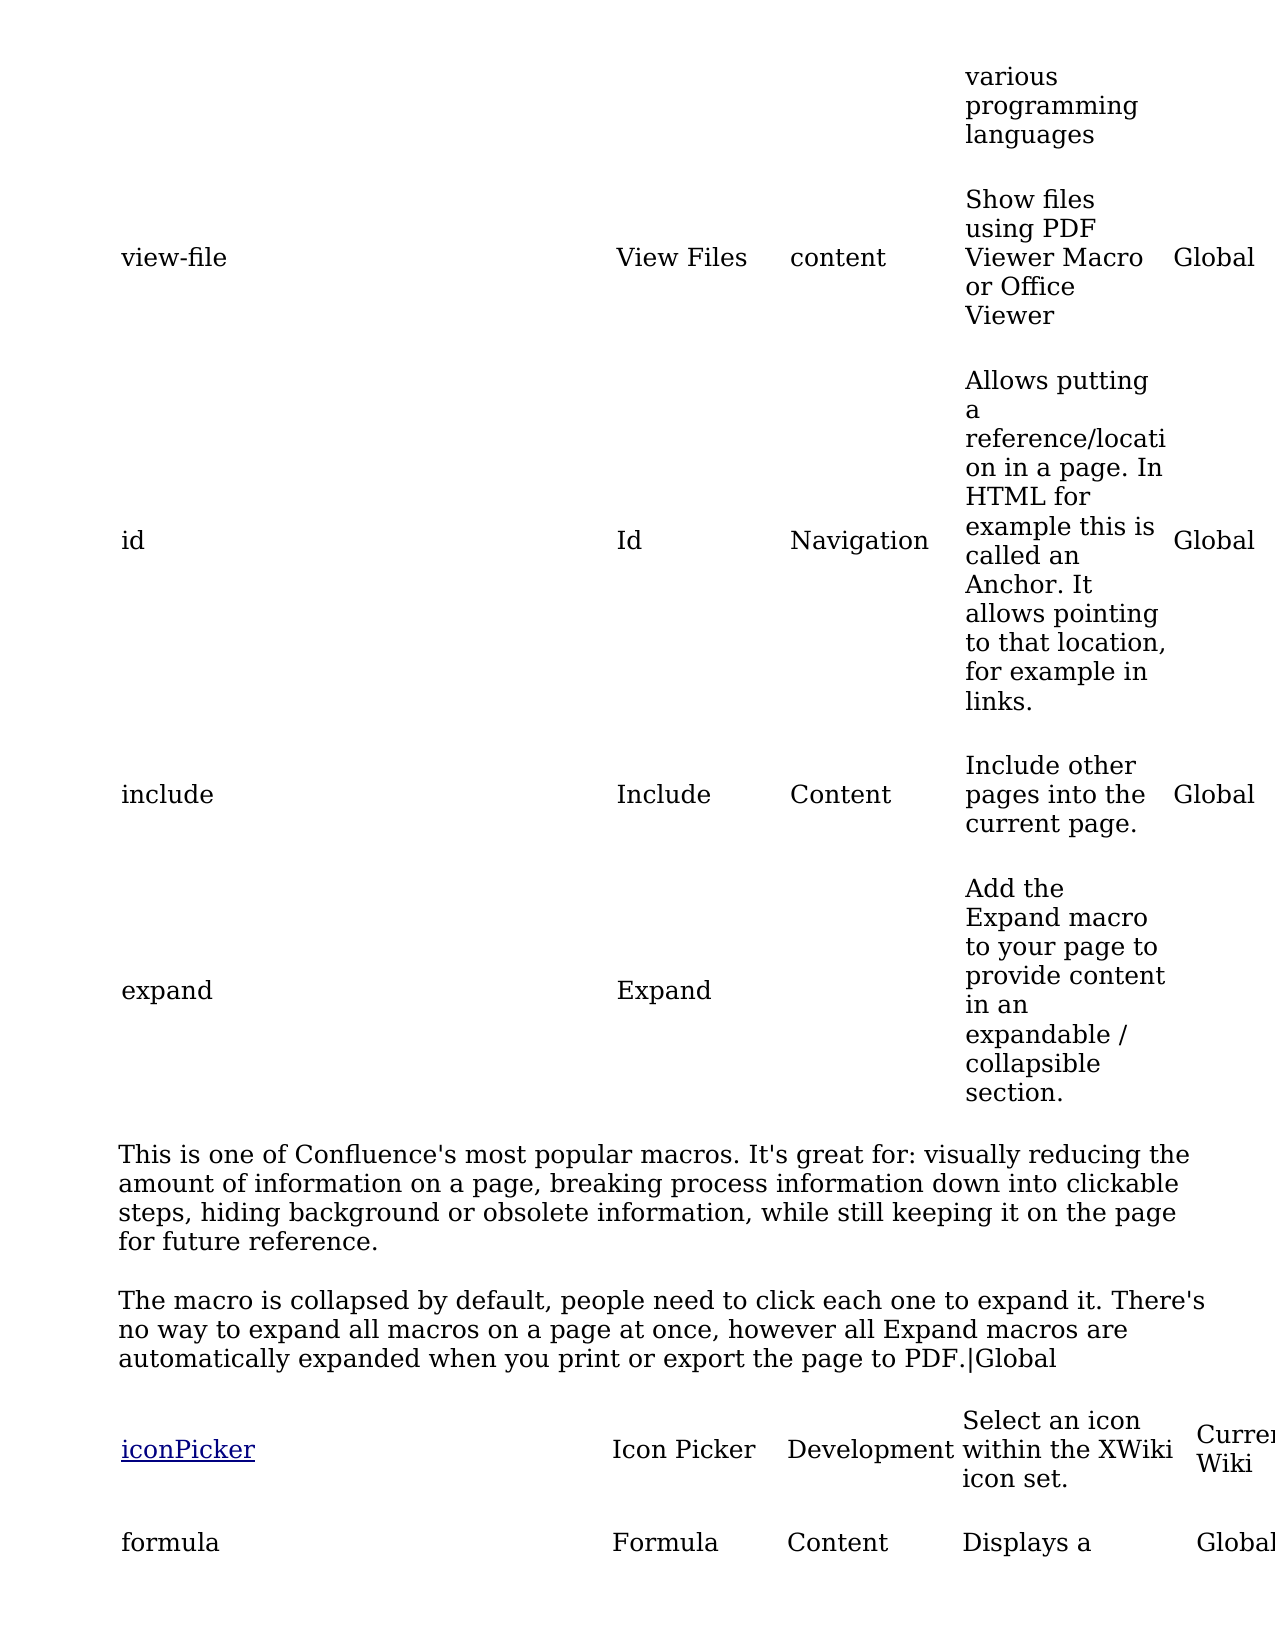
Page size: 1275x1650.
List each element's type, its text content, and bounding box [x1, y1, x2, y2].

table_cell Expand [614, 871, 787, 1140]
text This is one of Confluence's most popular macros. It's great for: visually reducing the amount of information on a page, breaking process information down into clickable steps, hiding background or obsolete information, while still keeping it on the page for future reference. [118, 1140, 1216, 1256]
table_cell Allows putting a reference/location in a page. In HTML for example this is called an Anchor. It allows pointing to that location, for example in links. [962, 363, 1170, 748]
table_cell Include other pages into the current page. [962, 748, 1170, 871]
table_cell Formula [609, 1526, 784, 1590]
table_cell id [118, 363, 613, 748]
table_cell Navigation [787, 363, 962, 748]
table_cell view-file [118, 182, 613, 363]
table_cell Global [1170, 363, 1275, 748]
table_cell [614, 59, 787, 182]
table_cell Displays a [959, 1526, 1193, 1590]
table_cell various programming languages [962, 59, 1170, 182]
table_cell formula [118, 1526, 609, 1590]
table_header iconPicker [118, 1403, 609, 1526]
table_cell [787, 59, 962, 182]
table_cell Global [1170, 748, 1275, 871]
table_header Development [784, 1403, 959, 1526]
table_cell [1170, 871, 1275, 1140]
table_header Current Wiki [1193, 1403, 1275, 1526]
table_cell Show files using PDF Viewer Macro or Office Viewer [962, 182, 1170, 363]
table_cell Add the Expand macro to your page to provide content in an expandable / collapsible section. [962, 871, 1170, 1140]
table_cell content [787, 182, 962, 363]
text The macro is collapsed by default, people need to click each one to expand it. There's no way to expand all macros on a page at once, however all Expand macros are automatically expanded when you print or export the page to PDF.|Global [118, 1286, 1216, 1373]
table_cell [1170, 59, 1275, 182]
table_header Select an icon within the XWiki icon set. [959, 1403, 1193, 1526]
table_cell View Files [614, 182, 787, 363]
table_cell [787, 871, 962, 1140]
table_cell Content [787, 748, 962, 871]
table_header Icon Picker [609, 1403, 784, 1526]
table_cell expand [118, 871, 613, 1140]
table_cell Id [614, 363, 787, 748]
table_cell Include [614, 748, 787, 871]
table_cell Content [784, 1526, 959, 1590]
table_cell [118, 59, 613, 182]
table_cell Global [1193, 1526, 1275, 1590]
table_cell Global [1170, 182, 1275, 363]
table_cell include [118, 748, 613, 871]
